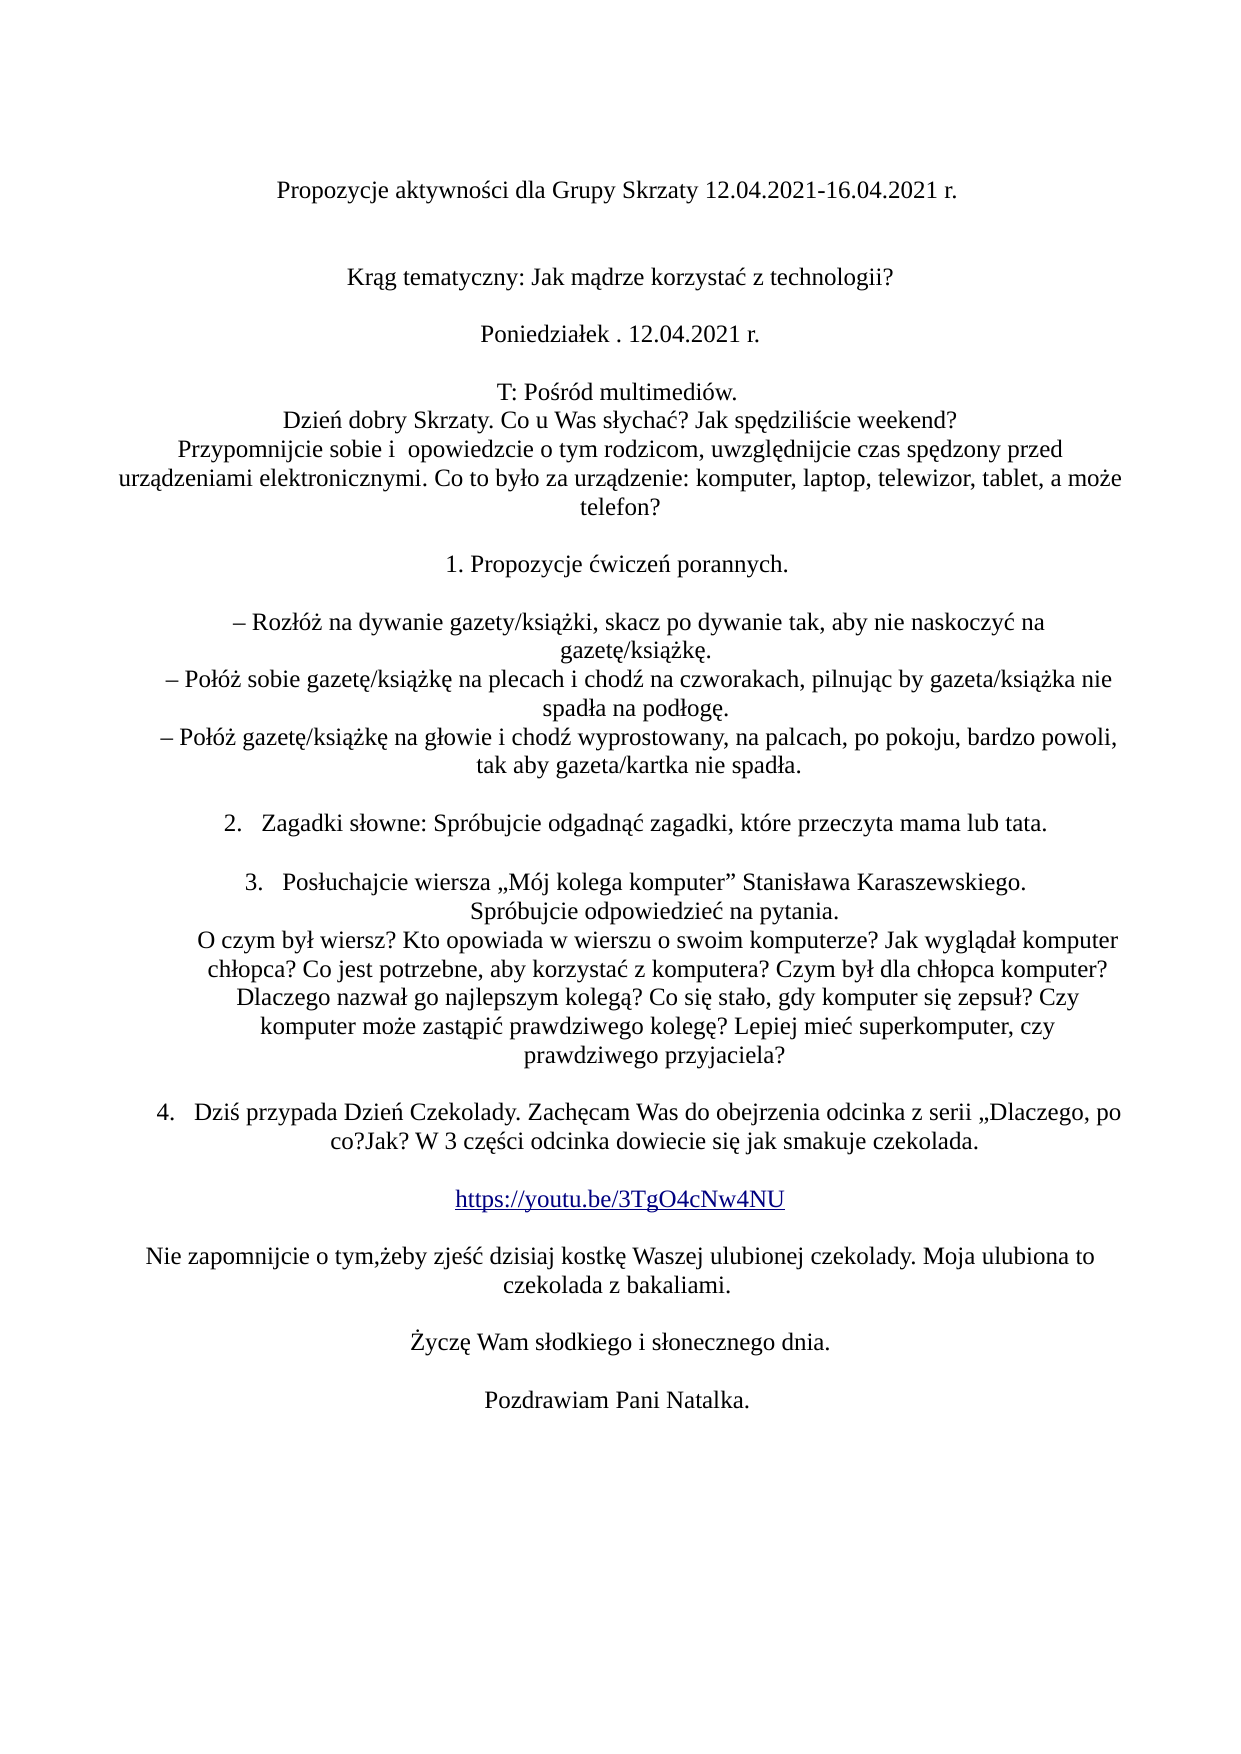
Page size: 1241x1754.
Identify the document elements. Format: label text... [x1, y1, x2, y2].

list Spróbujcie odpowiedzieć na pytania. [156, 896, 1122, 925]
text – Połóż sobie gazetę/książkę na plecach i chodź na czworakach, pilnując by gazeta/książka nie spadła na podłogę. [156, 664, 1122, 722]
list Posłuchajcie wiersza „Mój kolega komputer” Stanisława Karaszewskiego. [156, 867, 1122, 896]
text Życzę Wam słodkiego i słonecznego dnia. [118, 1327, 1122, 1356]
list Dziś przypada Dzień Czekolady. Zachęcam Was do obejrzenia odcinka z serii „Dlaczego, po co?Jak? W 3 części odcinka dowiecie się jak smakuje czekolada. [156, 1097, 1122, 1155]
text Krąg tematyczny: Jak mądrze korzystać z technologii? [118, 262, 1122, 291]
text https://youtu.be/3TgO4cNw4NU [118, 1184, 1122, 1212]
text – Rozłóż na dywanie gazety/książki, skacz po dywanie tak, aby nie naskoczyć na gazetę/książkę. [156, 607, 1122, 664]
text Poniedziałek . 12.04.2021 r. [118, 319, 1122, 348]
list Zagadki słowne: Spróbujcie odgadnąć zagadki, które przeczyta mama lub tata. [156, 808, 1122, 837]
text Pozdrawiam Pani Natalka. [118, 1385, 1122, 1414]
text T: Pośród multimediów. [118, 377, 1122, 406]
text – Połóż gazetę/książkę na głowie i chodź wyprostowany, na palcach, po pokoju, bardzo powoli, tak aby gazeta/kartka nie spadła. [156, 722, 1122, 779]
text Propozycje aktywności dla Grupy Skrzaty 12.04.2021-16.04.2021 r. [118, 176, 1122, 204]
text 1. Propozycje ćwiczeń porannych. [118, 549, 1122, 578]
text Nie zapomnijcie o tym,żeby zjeść dzisiaj kostkę Waszej ulubionej czekolady. Moja ulubiona to czekolada z bakaliami. [118, 1241, 1122, 1299]
text Przypomnijcie sobie i opowiedzcie o tym rodzicom, uwzględnijcie czas spędzony przed urządzeniami elektronicznymi. Co to było za urządzenie: komputer, laptop, telewizor, tablet, a może telefon? [118, 434, 1122, 521]
text Dzień dobry Skrzaty. Co u Was słychać? Jak spędziliście weekend? [118, 406, 1122, 434]
list O czym był wiersz? Kto opowiada w wierszu o swoim komputerze? Jak wyglądał komputer chłopca? Co jest potrzebne, aby korzystać z komputera? Czym był dla chłopca komputer? Dlaczego nazwał go najlepszym kolegą? Co się stało, gdy komputer się zepsuł? Czy komputer może zastąpić prawdziwego kolegę? Lepiej mieć superkomputer, czy prawdziwego przyjaciela? [156, 925, 1122, 1069]
